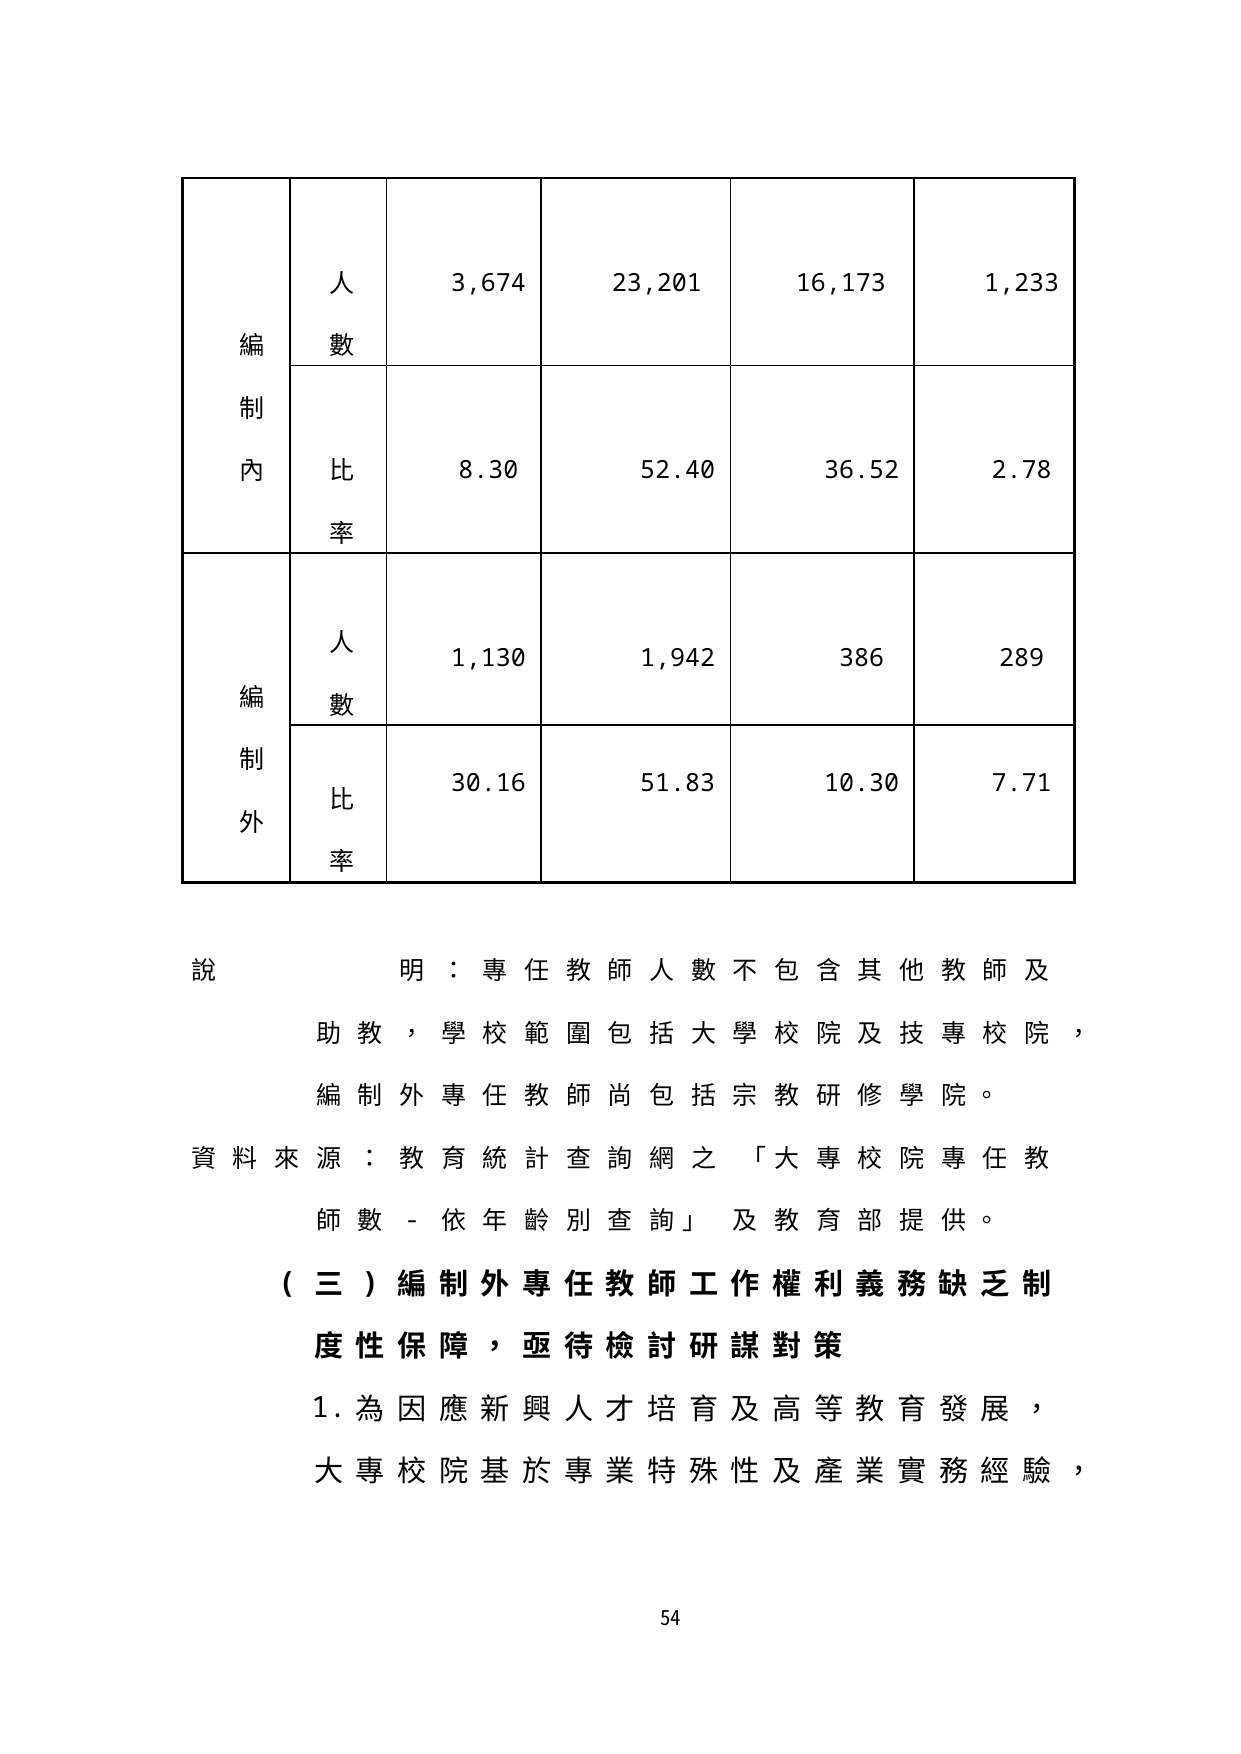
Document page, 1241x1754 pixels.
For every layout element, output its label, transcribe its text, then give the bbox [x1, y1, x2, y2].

table_cell 1,942 [542, 554, 730, 724]
table_cell 8.30 [387, 366, 540, 552]
table_cell 30.16 [387, 726, 540, 881]
table_cell 編制外 [184, 554, 289, 881]
table_cell 23,201 [542, 179, 730, 365]
table_cell 386 [731, 554, 913, 724]
table_cell 52.40 [542, 366, 730, 552]
table_cell 36.52 [731, 366, 913, 552]
table_cell 編制內 [184, 179, 289, 552]
text 資料來源：教育統計查詢網之「大專校院專任教師數-依年齡別查詢」及教育部提供。 [180, 1115, 1058, 1240]
table_cell 51.83 [542, 726, 730, 881]
table_cell 2.78 [915, 366, 1073, 552]
table_cell 3,674 [387, 179, 540, 365]
table_cell 289 [915, 554, 1073, 724]
text 1.為因應新興人才培育及高等教育發展，大專校院基於專業特殊性及產業實務經驗，得遴聘編制外專任教師，該政策原旨在使師資更趨多元及增加教師進用彈性，惟部分學校卻為因應少子女化趨勢及節省人事成本，致此種非典型僱用成為常態，實非所宜。 [271, 1365, 1058, 1490]
table_cell 人數 [291, 554, 386, 724]
table_cell 人數 [291, 179, 386, 365]
text 說 明：專任教師人數不包含其他教師及助教，學校範圍包括大學校院及技專校院，編制外專任教師尚包括宗教研修學院。 [183, 927, 1058, 1115]
table_cell 比率 [291, 366, 386, 552]
text (三)編制外專任教師工作權利義務缺乏制度性保障，亟待檢討研謀對策 [242, 1240, 1058, 1365]
table_cell 10.30 [731, 726, 913, 881]
table_cell 16,173 [731, 179, 913, 365]
table_cell 1,130 [387, 554, 540, 724]
table_cell 7.71 [915, 726, 1073, 881]
table_cell 1,233 [915, 179, 1073, 365]
table_cell 比率 [291, 726, 386, 881]
